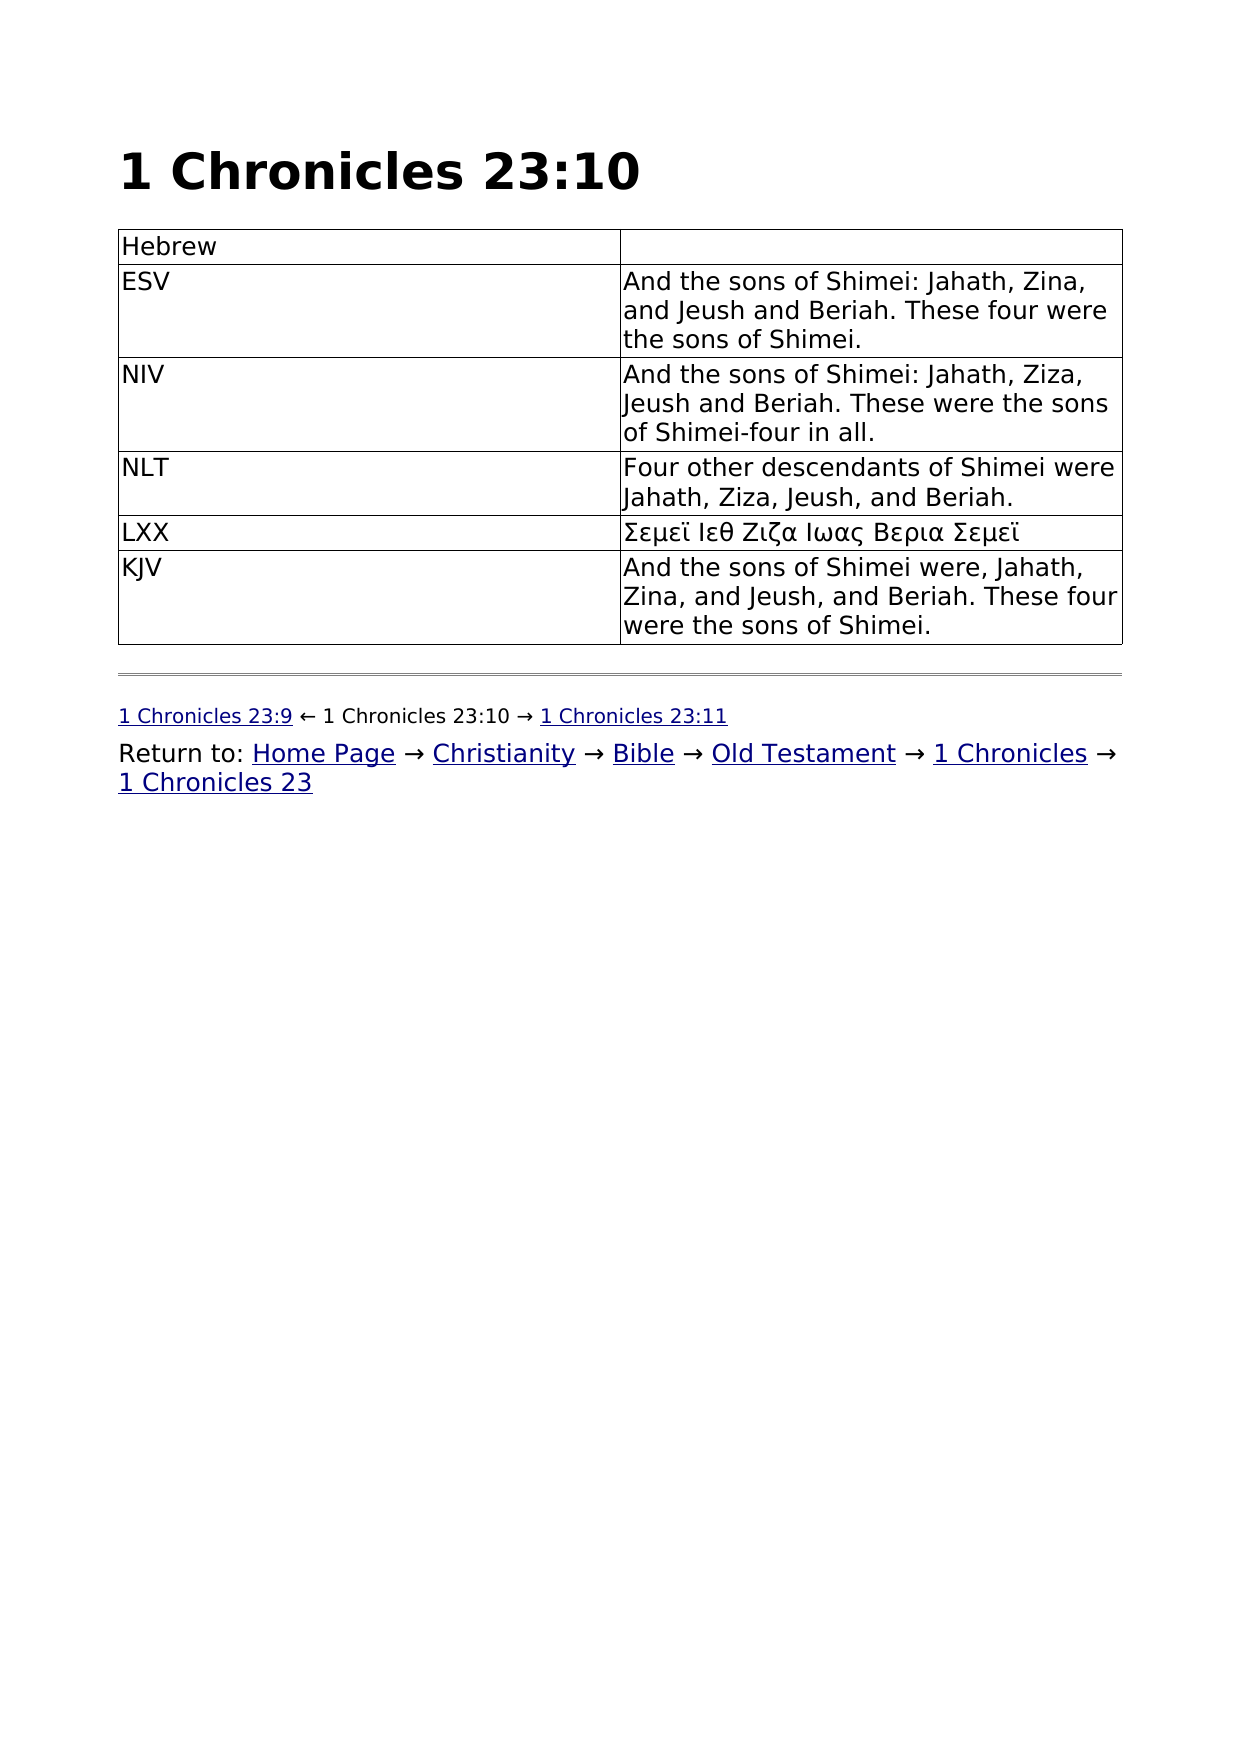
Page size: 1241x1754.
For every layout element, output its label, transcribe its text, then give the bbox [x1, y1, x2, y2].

table_cell NIV [119, 358, 620, 451]
table_cell And the sons of Shimei: Jahath, Zina, and Jeush and Beriah. These four were the sons of Shimei. [621, 265, 1122, 357]
table_cell And the sons of Shimei: Jahath, Ziza, Jeush and Beriah. These were the sons of Shimei-four in all. [621, 358, 1122, 451]
table_header Hebrew [119, 230, 620, 264]
table_cell NLT [119, 452, 620, 515]
table_cell Σεμεϊ Ιεθ Ζιζα Ιωας Βερια Σεμεϊ [621, 516, 1122, 550]
table_cell Four other descendants of Shimei were Jahath, Ziza, Jeush, and Beriah. [621, 452, 1122, 515]
table_cell And the sons of Shimei were, Jahath, Zina, and Jeush, and Beriah. These four were the sons of Shimei. [621, 551, 1122, 643]
table_cell ESV [119, 265, 620, 357]
table_header [621, 230, 1122, 264]
table_cell KJV [119, 551, 620, 643]
text Return to: Home Page → Christianity → Bible → Old Testament → 1 Chronicles → 1 Chronicles 23 [118, 739, 1122, 797]
subtitle 1 Chronicles 23:10 [118, 143, 1122, 201]
text 1 Chronicles 23:9 ← 1 Chronicles 23:10 → 1 Chronicles 23:11 [118, 705, 1122, 739]
table_cell LXX [119, 516, 620, 550]
